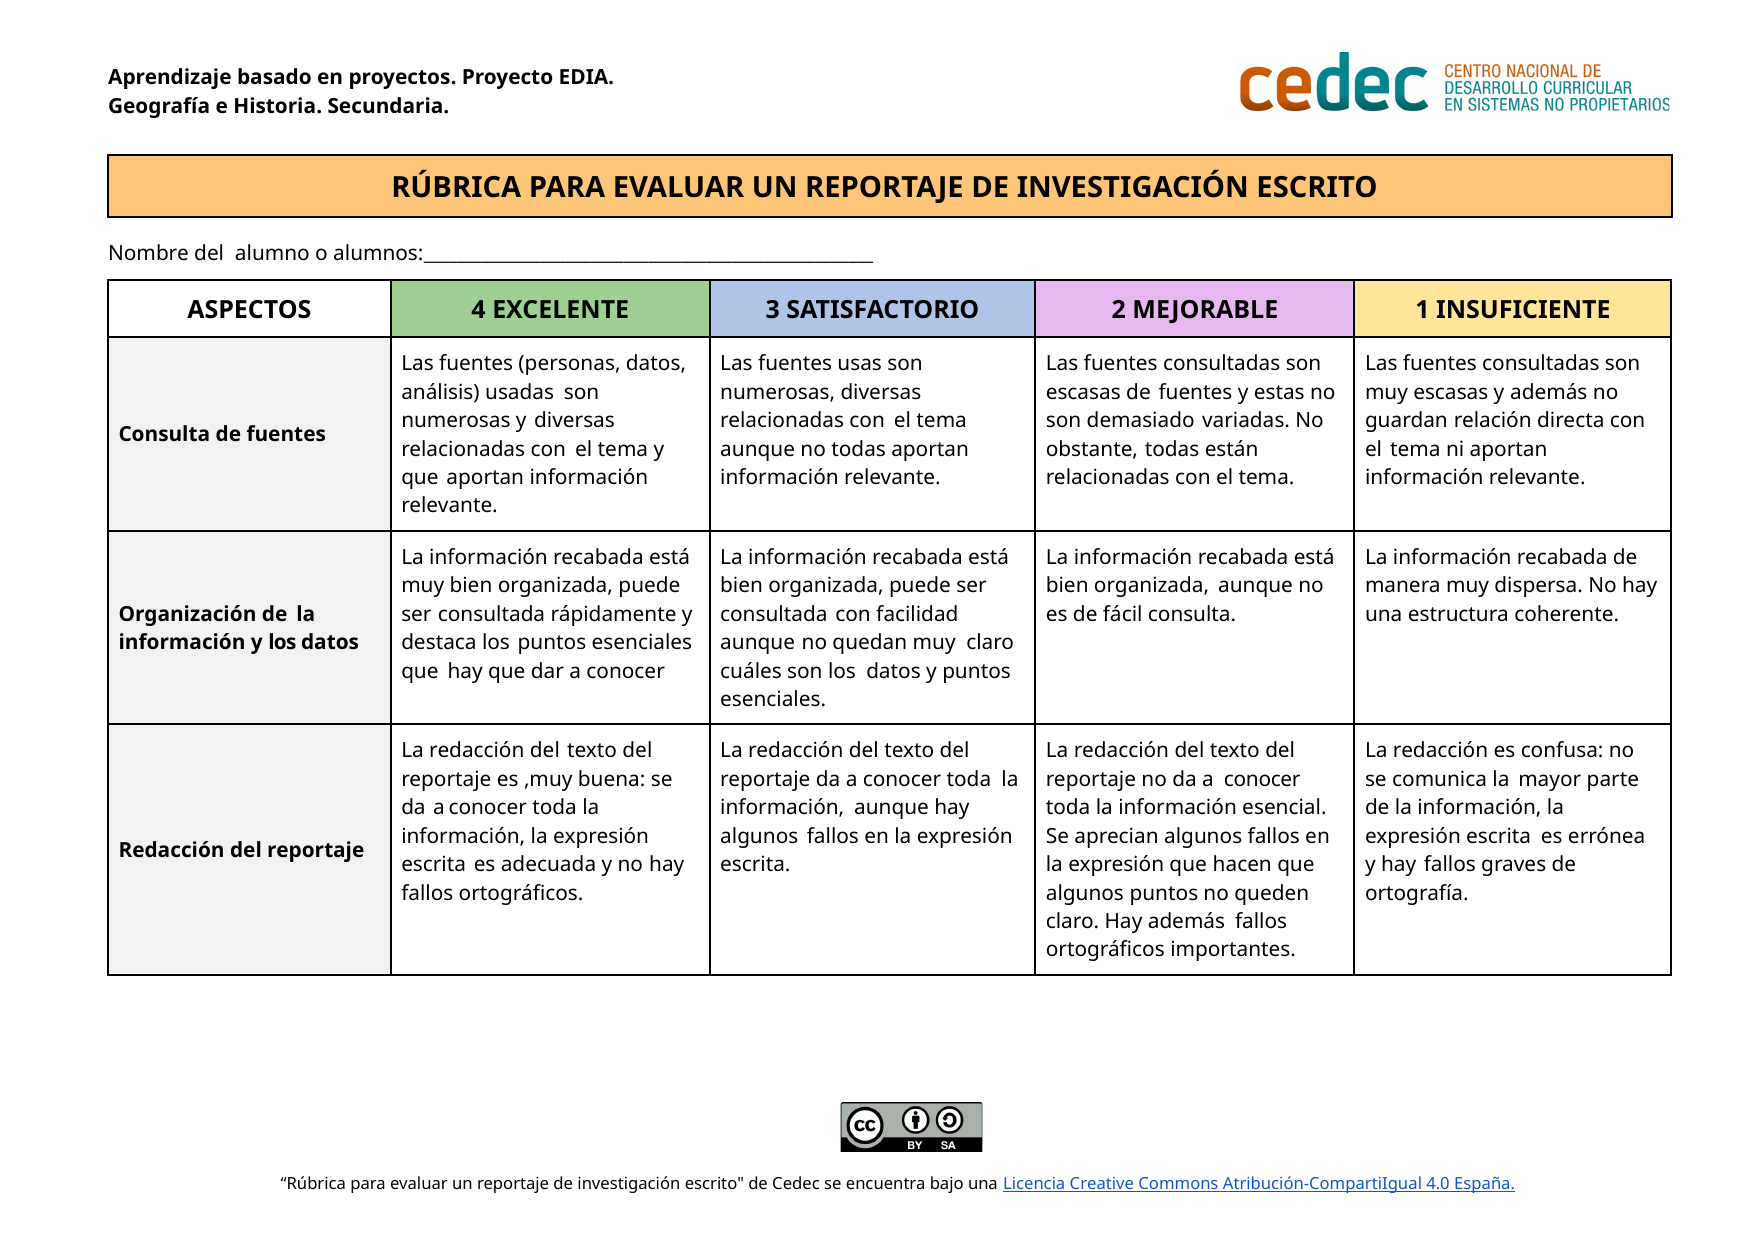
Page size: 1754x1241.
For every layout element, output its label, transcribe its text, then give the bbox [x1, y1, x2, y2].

table_header RÚBRICA PARA EVALUAR UN REPORTAJE DE INVESTIGACIÓN ESCRITO [109, 156, 1671, 216]
table_header ASPECTOS [109, 281, 390, 336]
table_cell Organización de la información y los datos [109, 532, 390, 723]
picture [1240, 52, 1670, 111]
table_cell La información recabada está bien organizada, puede ser consultada con facilidad aunque no quedan muy claro cuáles son los datos y puntos esenciales. [711, 532, 1034, 723]
table_cell Redacción del reportaje [109, 725, 390, 973]
table_cell La redacción del texto del reportaje no da a conocer toda la información esencial. Se aprecian algunos fallos en la expresión que hacen que algunos puntos no queden claro. Hay además fallos ortográficos importantes. [1036, 725, 1353, 973]
table_cell Las fuentes consultadas son escasas de fuentes y estas no son demasiado variadas. No obstante, todas están relacionadas con el tema. [1036, 338, 1353, 529]
picture [840, 1102, 983, 1152]
text Nombre del alumno o alumnos:______________________________________________________ [108, 218, 1688, 266]
table_cell La información recabada de manera muy dispersa. No hay una estructura coherente. [1355, 532, 1670, 723]
table_header 4 EXCELENTE [392, 281, 709, 336]
table_cell Las fuentes (personas, datos, análisis) usadas son numerosas y diversas relacionadas con el tema y que aportan información relevante. [392, 338, 709, 529]
table_cell Las fuentes consultadas son muy escasas y además no guardan relación directa con el tema ni aportan información relevante. [1355, 338, 1670, 529]
table_header 1 INSUFICIENTE [1355, 281, 1670, 336]
table_header 2 MEJORABLE [1036, 281, 1353, 336]
table_cell La información recabada está muy bien organizada, puede ser consultada rápidamente y destaca los puntos esenciales que hay que dar a conocer [392, 532, 709, 723]
table_cell La información recabada está bien organizada, aunque no es de fácil consulta. [1036, 532, 1353, 723]
table_header 3 SATISFACTORIO [711, 281, 1034, 336]
table_cell La redacción es confusa: no se comunica la mayor parte de la información, la expresión escrita es errónea y hay fallos graves de ortografía. [1355, 725, 1670, 973]
table_cell Consulta de fuentes [109, 338, 390, 529]
table_cell Las fuentes usas son numerosas, diversas relacionadas con el tema aunque no todas aportan información relevante. [711, 338, 1034, 529]
table_cell La redacción del texto del reportaje es ,muy buena: se da a conocer toda la información, la expresión escrita es adecuada y no hay fallos ortográficos. [392, 725, 709, 973]
table_cell La redacción del texto del reportaje da a conocer toda la información, aunque hay algunos fallos en la expresión escrita. [711, 725, 1034, 973]
